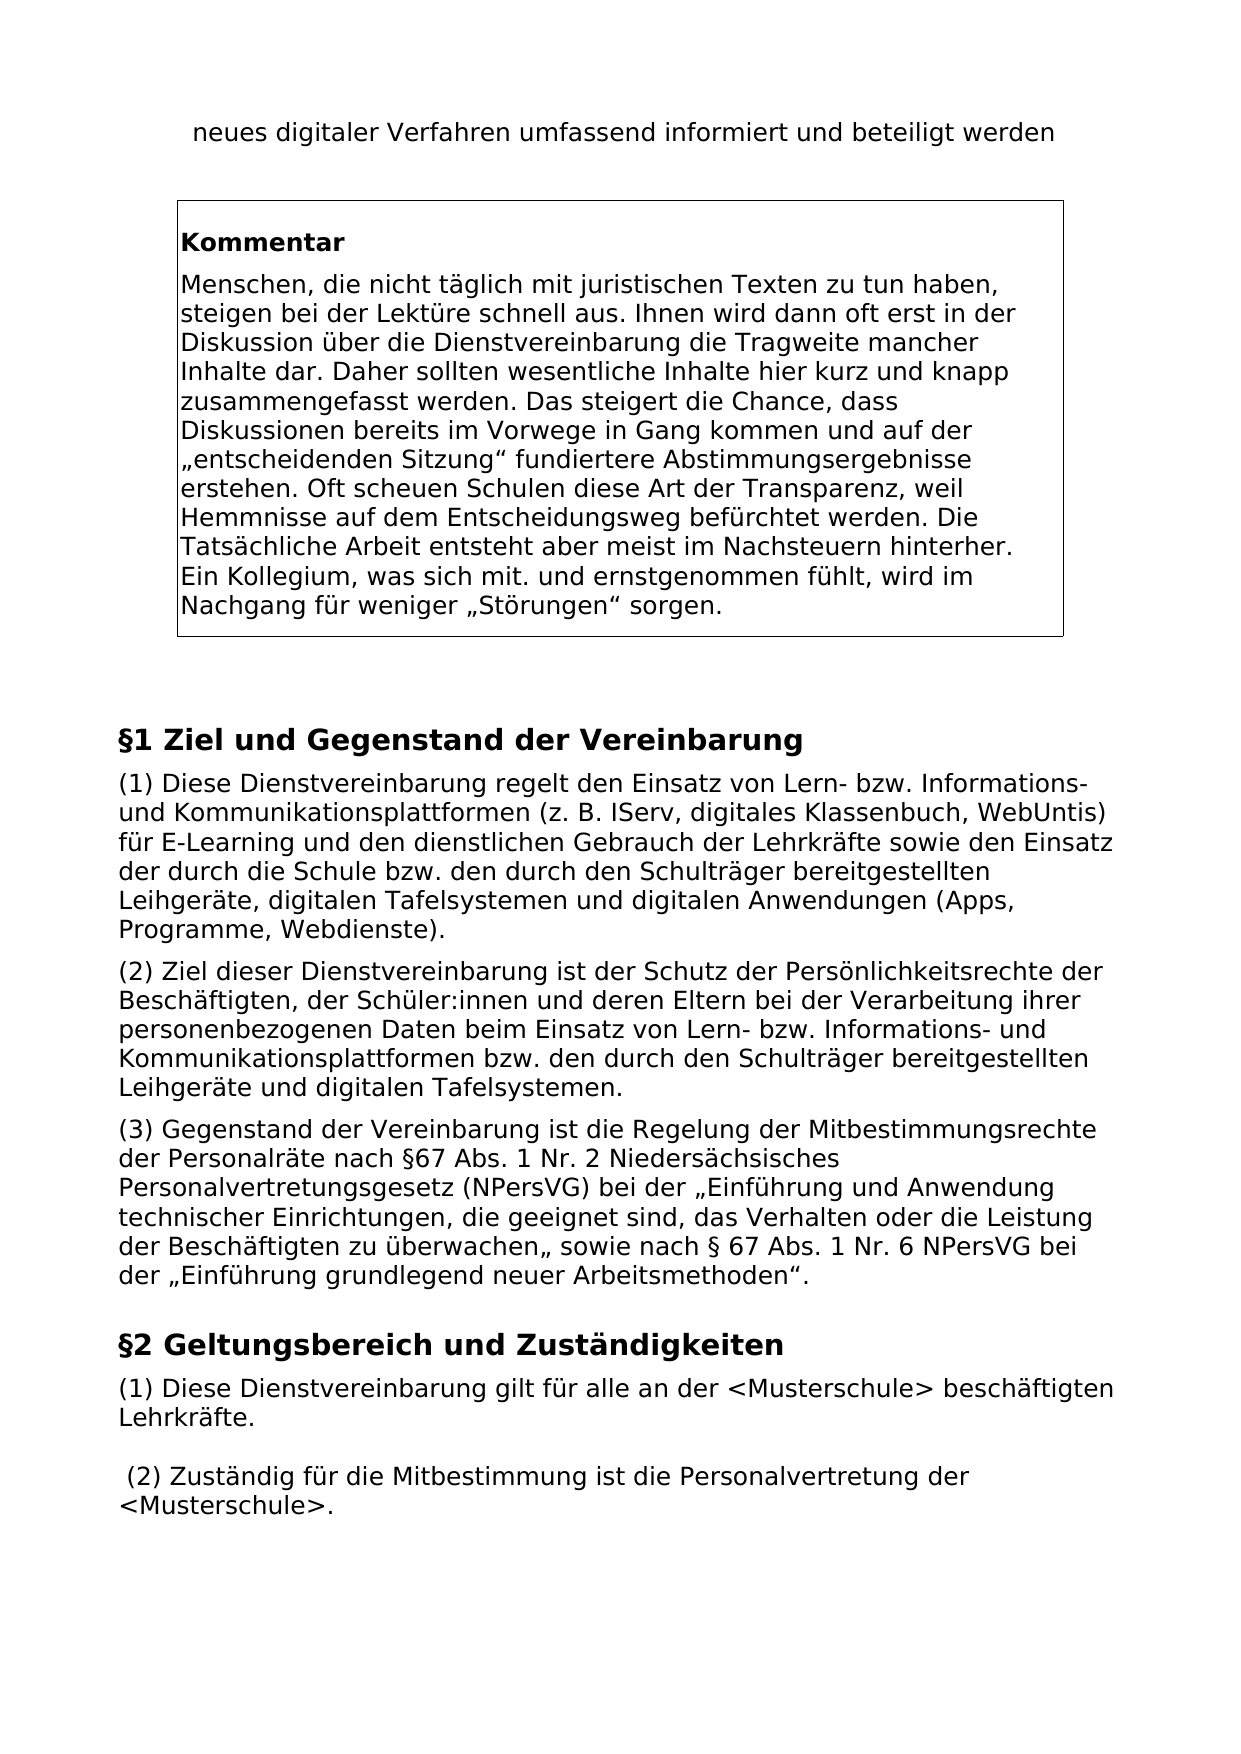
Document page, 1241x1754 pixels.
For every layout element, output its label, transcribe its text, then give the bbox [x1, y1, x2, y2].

list neues digitaler Verfahren umfassend informiert und beteiligt werden [177, 118, 1122, 147]
subtitle §2 Geltungsbereich und Zuständigkeiten [118, 1328, 1122, 1362]
subtitle §1 Ziel und Gegenstand der Vereinbarung [118, 723, 1122, 757]
table_header Kommentar Menschen, die nicht täglich mit juristischen Texten zu tun haben, steigen bei der Lektüre schnell aus. Ihnen wird dann oft erst in der Diskussion über die Dienstvereinbarung die Tragweite mancher Inhalte dar. Daher sollten wesentliche Inhalte hier kurz und knapp zusammengefasst werden. Das steigert die Chance, dass Diskussionen bereits im Vorwege in Gang kommen und auf der „entscheidenden Sitzung“ fundiertere Abstimmungsergebnisse erstehen. Oft scheuen Schulen diese Art der Transparenz, weil Hemmnisse auf dem Entscheidungsweg befürchtet werden. Die Tatsächliche Arbeit entsteht aber meist im Nachsteuern hinterher. Ein Kollegium, was sich mit. und ernstgenommen fühlt, wird im Nachgang für weniger „Störungen“ sorgen. [178, 201, 1063, 636]
text (3) Gegenstand der Vereinbarung ist die Regelung der Mitbestimmungsrechte der Personalräte nach §67 Abs. 1 Nr. 2 Niedersächsisches Personalvertretungsgesetz (NPersVG) bei der „Einführung und Anwendung technischer Einrichtungen, die geeignet sind, das Verhalten oder die Leistung der Beschäftigten zu überwachen„ sowie nach § 67 Abs. 1 Nr. 6 NPersVG bei der „Einführung grundlegend neuer Arbeitsmethoden“. [118, 1115, 1122, 1290]
text (1) Diese Dienstvereinbarung gilt für alle an der <Musterschule> beschäftigten Lehrkräfte. (2) Zuständig für die Mitbestimmung ist die Personalvertretung der <Musterschule>. [118, 1374, 1122, 1520]
text (1) Diese Dienstvereinbarung regelt den Einsatz von Lern- bzw. Informations- und Kommunikationsplattformen (z. B. IServ, digitales Klassenbuch, WebUntis) für E-Learning und den dienstlichen Gebrauch der Lehrkräfte sowie den Einsatz der durch die Schule bzw. den durch den Schulträger bereitgestellten Leihgeräte, digitalen Tafelsystemen und digitalen Anwendungen (Apps, Programme, Webdienste). [118, 769, 1122, 944]
text (2) Ziel dieser Dienstvereinbarung ist der Schutz der Persönlichkeitsrechte der Beschäftigten, der Schüler:innen und deren Eltern bei der Verarbeitung ihrer personenbezogenen Daten beim Einsatz von Lern- bzw. Informations- und Kommunikationsplattformen bzw. den durch den Schulträger bereitgestellten Leihgeräte und digitalen Tafelsystemen. [118, 957, 1122, 1103]
